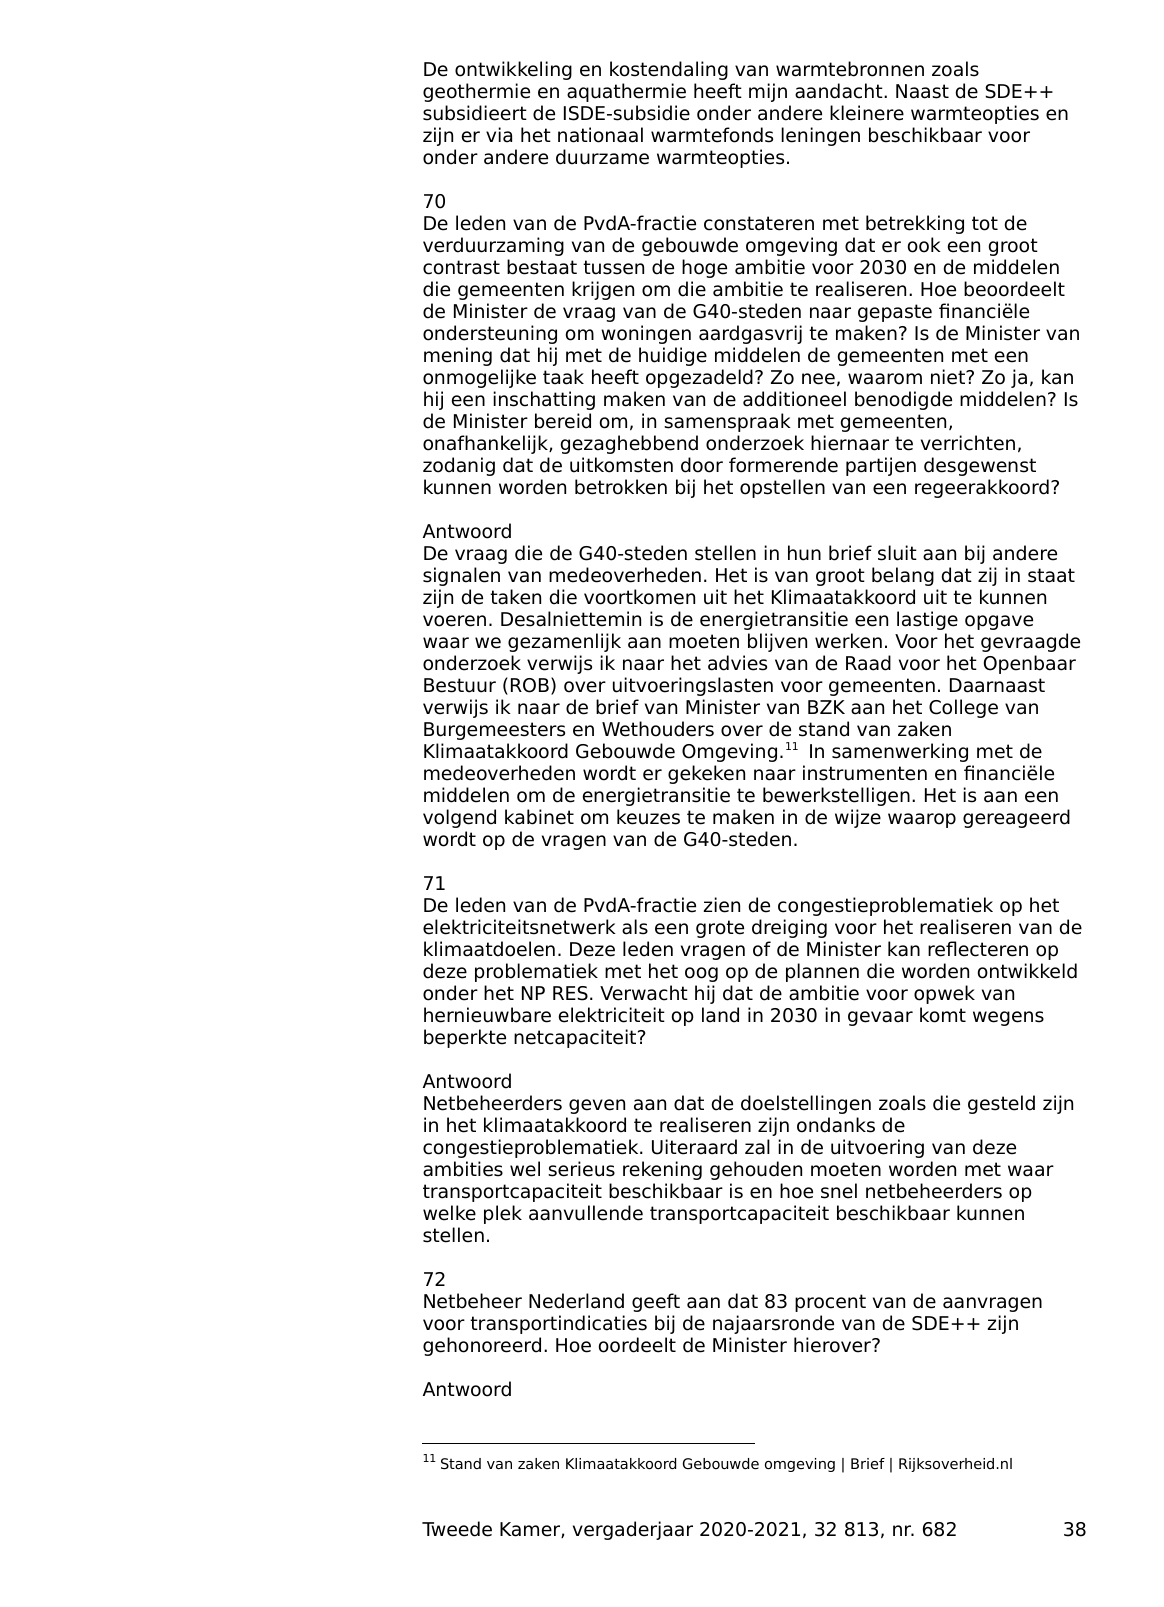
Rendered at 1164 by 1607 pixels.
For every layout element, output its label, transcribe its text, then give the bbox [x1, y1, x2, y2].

text Antwoord [422, 521, 1087, 543]
text De ontwikkeling en kostendaling van warmtebronnen zoals geothermie en aquathermie heeft mijn aandacht. Naast de SDE++ subsidieert de ISDE-subsidie onder andere kleinere warmteopties en zijn er via het nationaal warmtefonds leningen beschikbaar voor onder andere duurzame warmteopties. [422, 59, 1087, 169]
text Netbeheerders geven aan dat de doelstellingen zoals die gesteld zijn in het klimaatakkoord te realiseren zijn ondanks de congestieproblematiek. Uiteraard zal in de uitvoering van deze ambities wel serieus rekening gehouden moeten worden met waar transportcapaciteit beschikbaar is en hoe snel netbeheerders op welke plek aanvullende transportcapaciteit beschikbaar kunnen stellen. [422, 1093, 1087, 1247]
text 72 [422, 1269, 1087, 1291]
text Antwoord [422, 1071, 1087, 1093]
text Stand van zaken Klimaatakkoord Gebouwde omgeving | Brief | Rijksoverheid.nl [422, 1452, 1087, 1474]
text 71 [422, 873, 1087, 895]
text De leden van de PvdA-fractie constateren met betrekking tot de verduurzaming van de gebouwde omgeving dat er ook een groot contrast bestaat tussen de hoge ambitie voor 2030 en de middelen die gemeenten krijgen om die ambitie te realiseren. Hoe beoordeelt de Minister de vraag van de G40-steden naar gepaste financiële ondersteuning om woningen aardgasvrij te maken? Is de Minister van mening dat hij met de huidige middelen de gemeenten met een onmogelijke taak heeft opgezadeld? Zo nee, waarom niet? Zo ja, kan hij een inschatting maken van de additioneel benodigde middelen? Is de Minister bereid om, in samenspraak met gemeenten, onafhankelijk, gezaghebbend onderzoek hiernaar te verrichten, zodanig dat de uitkomsten door formerende partijen desgewenst kunnen worden betrokken bij het opstellen van een regeerakkoord? [422, 213, 1087, 499]
text Netbeheer Nederland geeft aan dat 83 procent van de aanvragen voor transportindicaties bij de najaarsronde van de SDE++ zijn gehonoreerd. Hoe oordeelt de Minister hierover? [422, 1291, 1087, 1357]
text Antwoord [422, 1379, 1087, 1401]
text De leden van de PvdA-fractie zien de congestieproblematiek op het elektriciteitsnetwerk als een grote dreiging voor het realiseren van de klimaatdoelen. Deze leden vragen of de Minister kan reflecteren op deze problematiek met het oog op de plannen die worden ontwikkeld onder het NP RES. Verwacht hij dat de ambitie voor opwek van hernieuwbare elektriciteit op land in 2030 in gevaar komt wegens beperkte netcapaciteit? [422, 895, 1087, 1049]
text De vraag die de G40-steden stellen in hun brief sluit aan bij andere signalen van medeoverheden. Het is van groot belang dat zij in staat zijn de taken die voortkomen uit het Klimaatakkoord uit te kunnen voeren. Desalniettemin is de energietransitie een lastige opgave waar we gezamenlijk aan moeten blijven werken. Voor het gevraagde onderzoek verwijs ik naar het advies van de Raad voor het Openbaar Bestuur (ROB) over uitvoeringslasten voor gemeenten. Daarnaast verwijs ik naar de brief van Minister van BZK aan het College van Burgemeesters en Wethouders over de stand van zaken Klimaatakkoord Gebouwde Omgeving. In samenwerking met de medeoverheden wordt er gekeken naar instrumenten en financiële middelen om de energietransitie te bewerkstelligen. Het is aan een volgend kabinet om keuzes te maken in de wijze waarop gereageerd wordt op de vragen van de G40-steden. [422, 543, 1087, 851]
text 70 [422, 191, 1087, 213]
